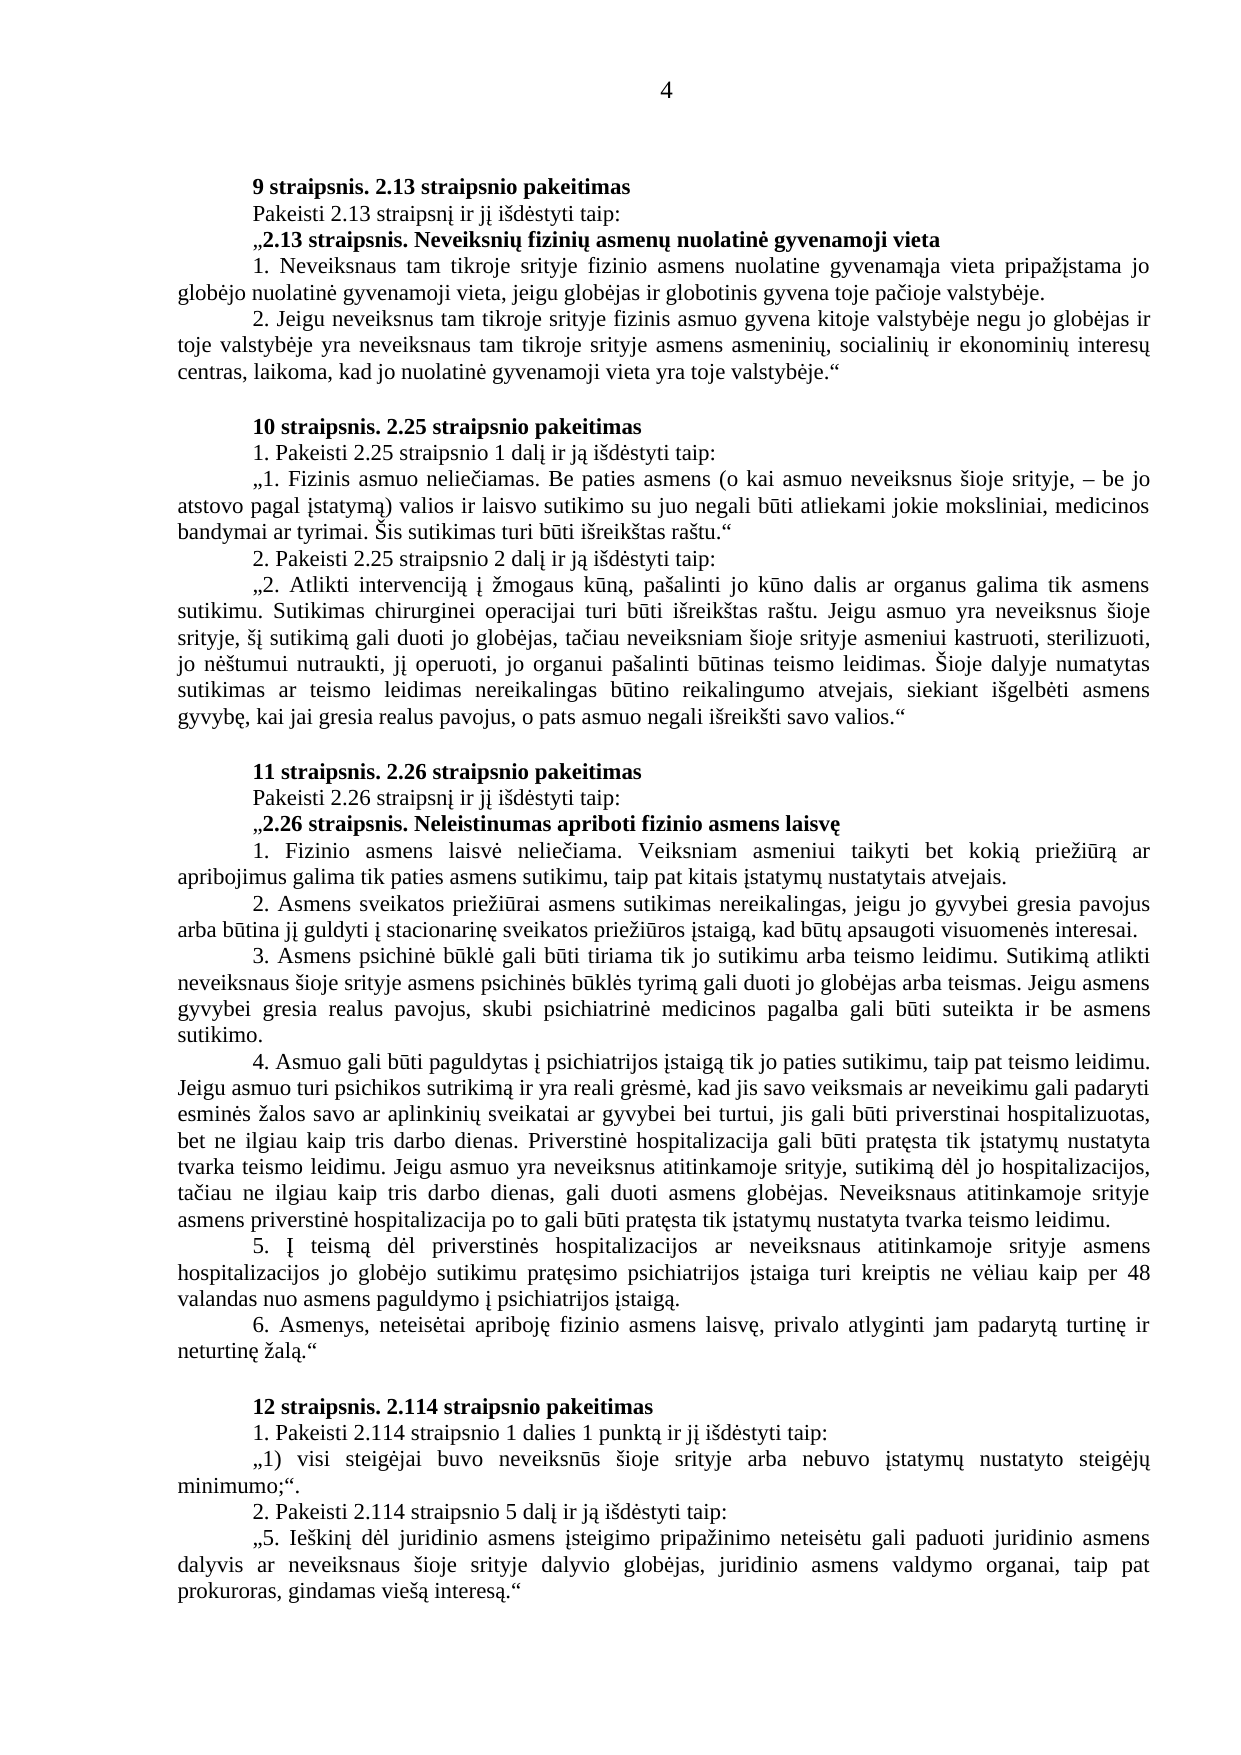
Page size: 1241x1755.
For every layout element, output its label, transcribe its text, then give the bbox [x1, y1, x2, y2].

text 4. Asmuo gali būti paguldytas į psichiatrijos įstaigą tik jo paties sutikimu, taip pat teismo leidimu. Jeigu asmuo turi psichikos sutrikimą ir yra reali grėsmė, kad jis savo veiksmais ar neveikimu gali padaryti esminės žalos savo ar aplinkinių sveikatai ar gyvybei bei turtui, jis gali būti priverstinai hospitalizuotas, bet ne ilgiau kaip tris darbo dienas. Priverstinė hospitalizacija gali būti pratęsta tik įstatymų nustatyta tvarka teismo leidimu. Jeigu asmuo yra neveiksnus atitinkamoje srityje, sutikimą dėl jo hospitalizacijos, tačiau ne ilgiau kaip tris darbo dienas, gali duoti asmens globėjas. Neveiksnaus atitinkamoje srityje asmens priverstinė hospitalizacija po to gali būti pratęsta tik įstatymų nustatyta tvarka teismo leidimu. [177, 1048, 1152, 1232]
text 2. Jeigu neveiksnus tam tikroje srityje fizinis asmuo gyvena kitoje valstybėje negu jo globėjas ir toje valstybėje yra neveiksnaus tam tikroje srityje asmens asmeninių, socialinių ir ekonominių interesų centras, laikoma, kad jo nuolatinė gyvenamoji vieta yra toje valstybėje.“ [177, 305, 1152, 384]
text 1. Pakeisti 2.25 straipsnio 1 dalį ir ją išdėstyti taip: [177, 439, 1152, 466]
text 2. Asmens sveikatos priežiūrai asmens sutikimas nereikalingas, jeigu jo gyvybei gresia pavojus arba būtina jį guldyti į stacionarinę sveikatos priežiūros įstaigą, kad būtų apsaugoti visuomenės interesai. [177, 889, 1152, 942]
text 12 straipsnis. 2.114 straipsnio pakeitimas [177, 1393, 1152, 1419]
text „2. Atlikti intervenciją į žmogaus kūną, pašalinti jo kūno dalis ar organus galima tik asmens sutikimu. Sutikimas chirurginei operacijai turi būti išreikštas raštu. Jeigu asmuo yra neveiksnus šioje srityje, šį sutikimą gali duoti jo globėjas, tačiau neveiksniam šioje srityje asmeniui kastruoti, sterilizuoti, jo nėštumui nutraukti, jį operuoti, jo organui pašalinti būtinas teismo leidimas. Šioje dalyje numatytas sutikimas ar teismo leidimas nereikalingas būtino reikalingumo atvejais, siekiant išgelbėti asmens gyvybę, kai jai gresia realus pavojus, o pats asmuo negali išreikšti savo valios.“ [177, 571, 1152, 729]
text 2. Pakeisti 2.114 straipsnio 5 dalį ir ją išdėstyti taip: [177, 1498, 1152, 1524]
text 1. Neveiksnaus tam tikroje srityje fizinio asmens nuolatine gyvenamąja vieta pripažįstama jo globėjo nuolatinė gyvenamoji vieta, jeigu globėjas ir globotinis gyvena toje pačioje valstybėje. [177, 252, 1152, 305]
text 1. Fizinio asmens laisvė neliečiama. Veiksniam asmeniui taikyti bet kokią priežiūrą ar apribojimus galima tik paties asmens sutikimu, taip pat kitais įstatymų nustatytais atvejais. [177, 837, 1152, 889]
text 9 straipsnis. 2.13 straipsnio pakeitimas [177, 173, 1152, 199]
text Pakeisti 2.13 straipsnį ir jį išdėstyti taip: [177, 199, 1152, 226]
text „1) visi steigėjai buvo neveiksnūs šioje srityje arba nebuvo įstatymų nustatyto steigėjų minimumo;“. [177, 1445, 1152, 1498]
text 10 straipsnis. 2.25 straipsnio pakeitimas [177, 413, 1152, 439]
text 5. Į teismą dėl priverstinės hospitalizacijos ar neveiksnaus atitinkamoje srityje asmens hospitalizacijos jo globėjo sutikimu pratęsimo psichiatrijos įstaiga turi kreiptis ne vėliau kaip per 48 valandas nuo asmens paguldymo į psichiatrijos įstaigą. [177, 1232, 1152, 1311]
text Pakeisti 2.26 straipsnį ir jį išdėstyti taip: [177, 784, 1152, 811]
text „2.13 straipsnis. Neveiksnių fizinių asmenų nuolatinė gyvenamoji vieta [177, 226, 1152, 252]
text „1. Fizinis asmuo neliečiamas. Be paties asmens (o kai asmuo neveiksnus šioje srityje, – be jo atstovo pagal įstatymą) valios ir laisvo sutikimo su juo negali būti atliekami jokie moksliniai, medicinos bandymai ar tyrimai. Šis sutikimas turi būti išreikštas raštu.“ [177, 466, 1152, 544]
text 3. Asmens psichinė būklė gali būti tiriama tik jo sutikimu arba teismo leidimu. Sutikimą atlikti neveiksnaus šioje srityje asmens psichinės būklės tyrimą gali duoti jo globėjas arba teismas. Jeigu asmens gyvybei gresia realus pavojus, skubi psichiatrinė medicinos pagalba gali būti suteikta ir be asmens sutikimo. [177, 942, 1152, 1048]
text 11 straipsnis. 2.26 straipsnio pakeitimas [177, 758, 1152, 784]
text „5. Ieškinį dėl juridinio asmens įsteigimo pripažinimo neteisėtu gali paduoti juridinio asmens dalyvis ar neveiksnaus šioje srityje dalyvio globėjas, juridinio asmens valdymo organai, taip pat prokuroras, gindamas viešą interesą.“ [177, 1524, 1152, 1603]
text 1. Pakeisti 2.114 straipsnio 1 dalies 1 punktą ir jį išdėstyti taip: [177, 1419, 1152, 1445]
text 2. Pakeisti 2.25 straipsnio 2 dalį ir ją išdėstyti taip: [177, 544, 1152, 571]
text 6. Asmenys, neteisėtai apriboję fizinio asmens laisvę, privalo atlyginti jam padarytą turtinę ir neturtinę žalą.“ [177, 1311, 1152, 1364]
text „2.26 straipsnis. Neleistinumas apriboti fizinio asmens laisvę [177, 811, 1152, 837]
